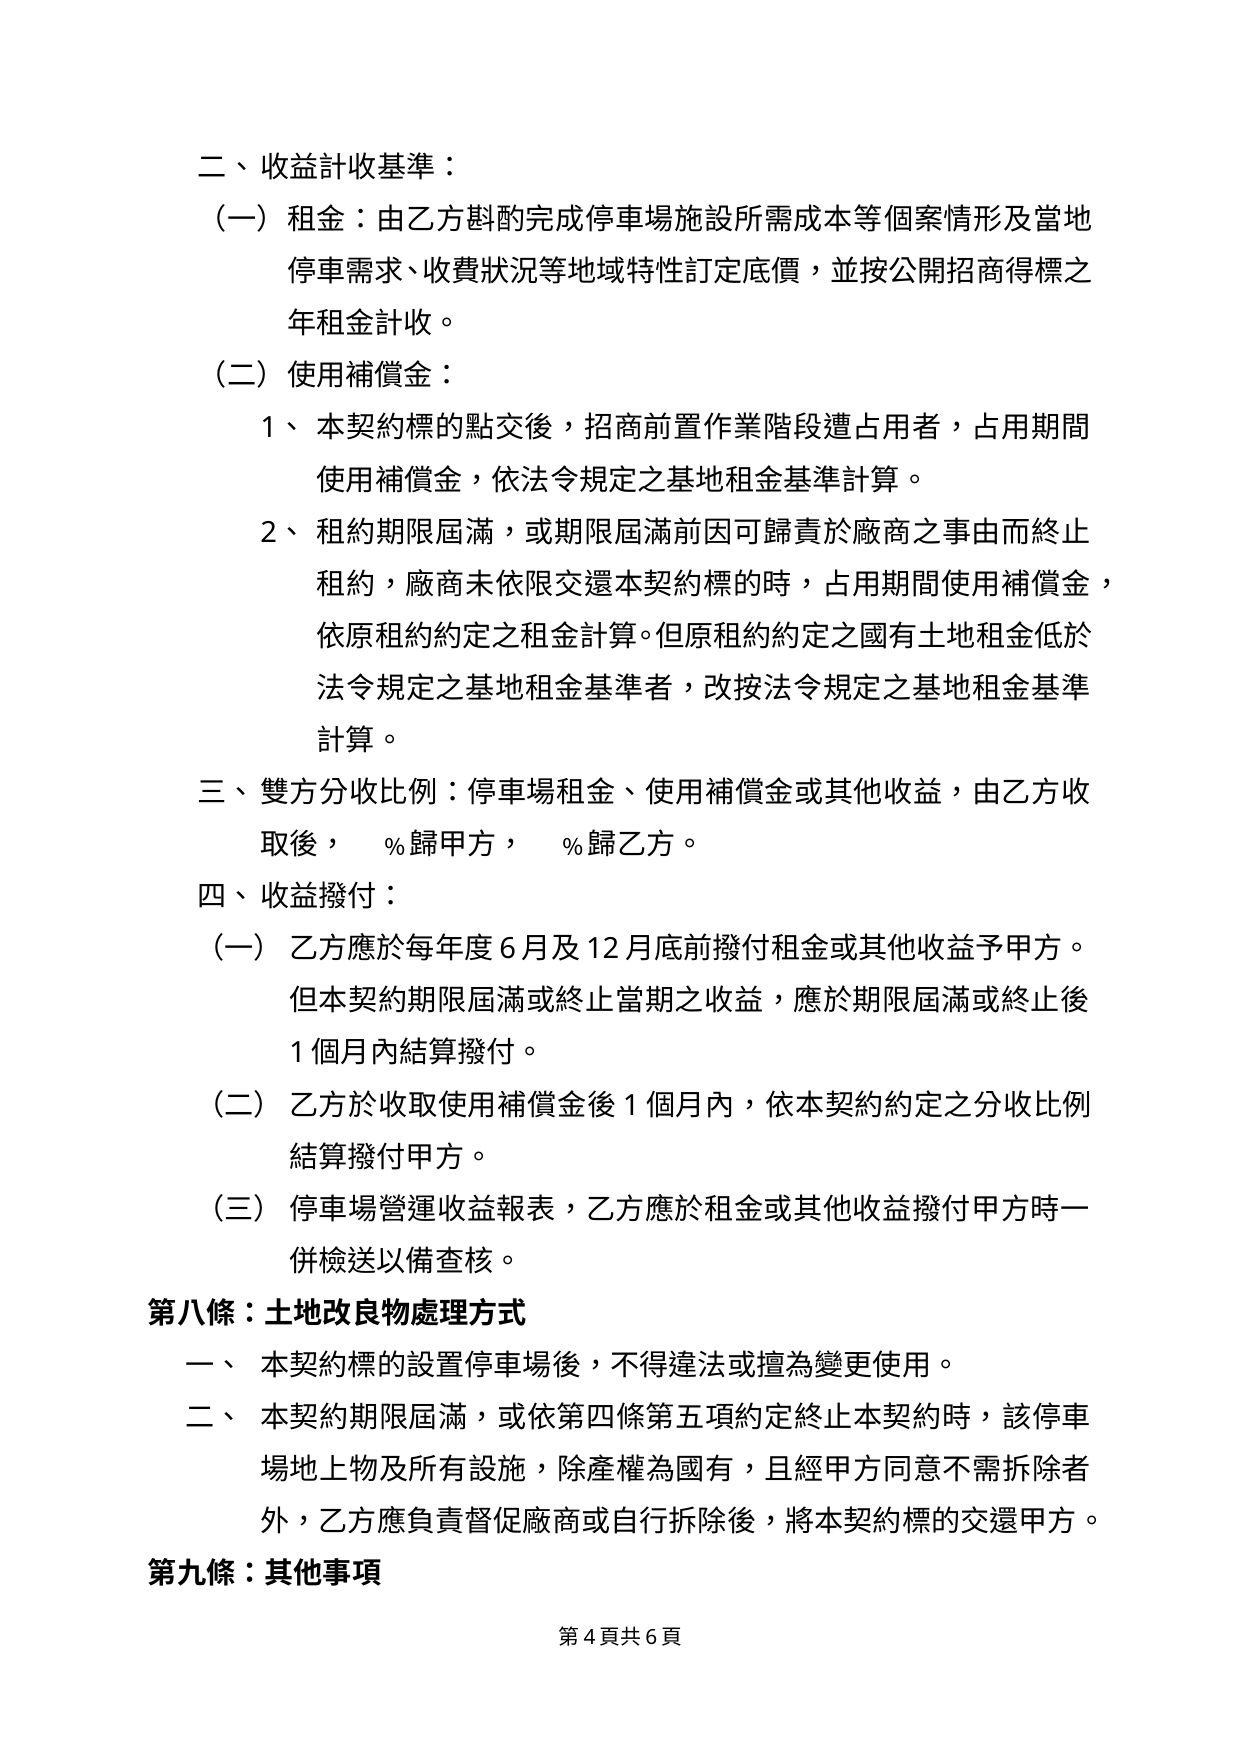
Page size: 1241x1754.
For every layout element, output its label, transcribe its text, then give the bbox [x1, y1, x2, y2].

list 使用補償金： [198, 344, 1092, 396]
list 停車場營運收益報表，乙方應於租金或其他收益撥付甲方時一併檢送以備查核。 [195, 1177, 1092, 1282]
list 收益計收基準： [198, 136, 1092, 188]
text 第八條：土地改良物處理方式 [148, 1282, 1092, 1334]
list 租約期限屆滿，或期限屆滿前因可歸責於廠商之事由而終止租約，廠商未依限交還本契約標的時，占用期間使用補償金，依原租約約定之租金計算。但原租約約定之國有土地租金低於法令規定之基地租金基準者，改按法令規定之基地租金基準計算。 [260, 500, 1092, 761]
list 乙方應於每年度6月及12月底前撥付租金或其他收益予甲方。但本契約期限屆滿或終止當期之收益，應於期限屆滿或終止後1個月內結算撥付。 [195, 917, 1092, 1073]
list 收益撥付： [197, 865, 1092, 917]
list 本契約標的設置停車場後，不得違法或擅為變更使用。 [185, 1334, 1092, 1386]
list 雙方分收比例：停車場租金、使用補償金或其他收益，由乙方收取後， ﹪歸甲方， ﹪歸乙方。 [197, 761, 1092, 865]
text 第九條：其他事項 [148, 1542, 1092, 1594]
list 乙方於收取使用補償金後1個月內，依本契約約定之分收比例結算撥付甲方。 [195, 1073, 1092, 1177]
list 租金：由乙方斟酌完成停車場施設所需成本等個案情形及當地停車需求、收費狀況等地域特性訂定底價，並按公開招商得標之年租金計收。 [198, 188, 1092, 344]
list 本契約期限屆滿，或依第四條第五項約定終止本契約時，該停車場地上物及所有設施，除產權為國有，且經甲方同意不需拆除者外，乙方應負責督促廠商或自行拆除後，將本契約標的交還甲方。 [185, 1386, 1092, 1542]
list 本契約標的點交後，招商前置作業階段遭占用者，占用期間使用補償金，依法令規定之基地租金基準計算。 [260, 396, 1092, 500]
